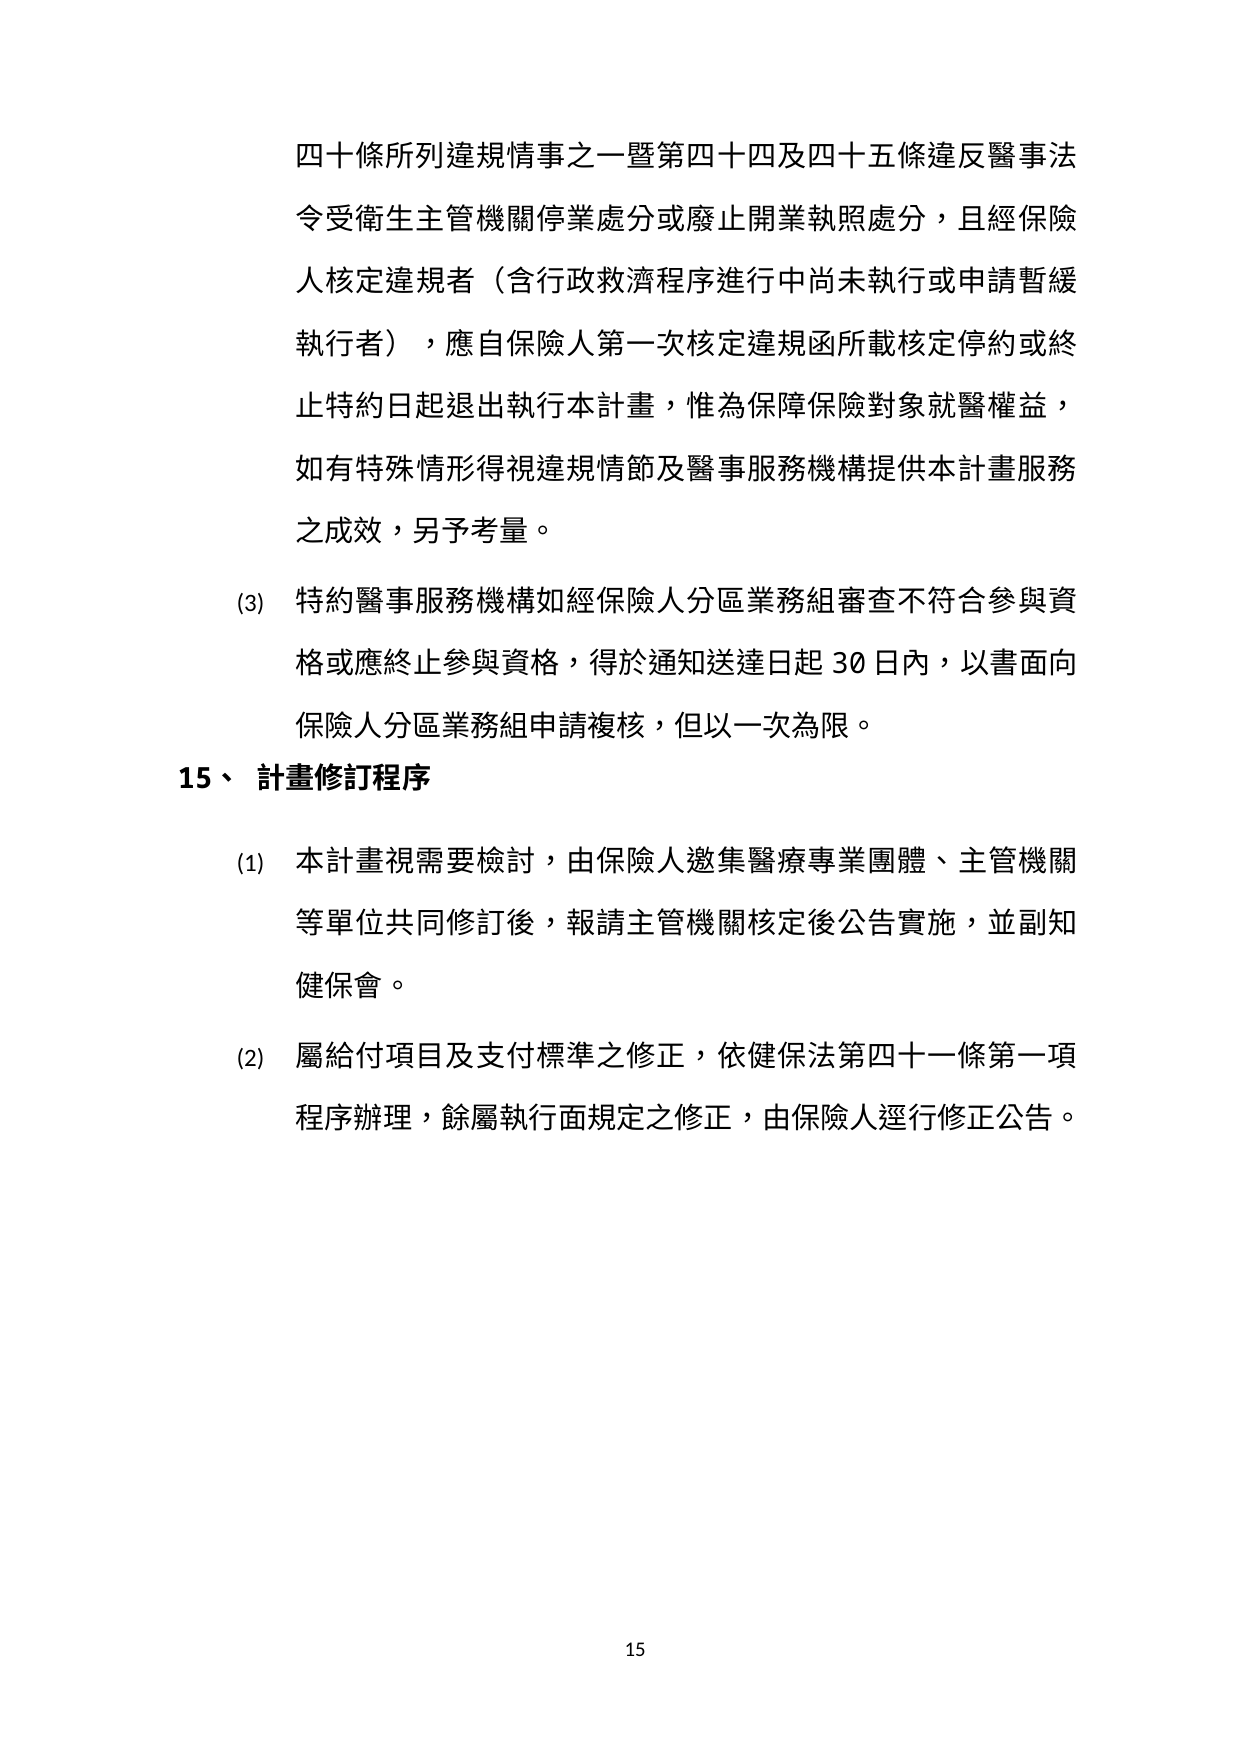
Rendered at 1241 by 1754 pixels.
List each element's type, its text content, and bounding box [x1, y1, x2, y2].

list 屬給付項目及支付標準之修正，依健保法第四十一條第一項程序辦理，餘屬執行面規定之修正，由保險人逕行修正公告。 [236, 1012, 1078, 1137]
list 計畫修訂程序 [177, 752, 1078, 798]
list 本計畫視需要檢討，由保險人邀集醫療專業團體、主管機關等單位共同修訂後，報請主管機關核定後公告實施，並副知健保會。 [236, 817, 1078, 1004]
list 特約醫事服務機構如經保險人分區業務組審查不符合參與資格或應終止參與資格，得於通知送達日起30日內，以書面向保險人分區業務組申請複核，但以一次為限。 [236, 557, 1078, 745]
list 四十條所列違規情事之一暨第四十四及四十五條違反醫事法令受衛生主管機關停業處分或廢止開業執照處分，且經保險人核定違規者（含行政救濟程序進行中尚未執行或申請暫緩執行者），應自保險人第一次核定違規函所載核定停約或終止特約日起退出執行本計畫，惟為保障保險對象就醫權益，如有特殊情形得視違規情節及醫事服務機構提供本計畫服務之成效，另予考量。 [236, 112, 1078, 550]
